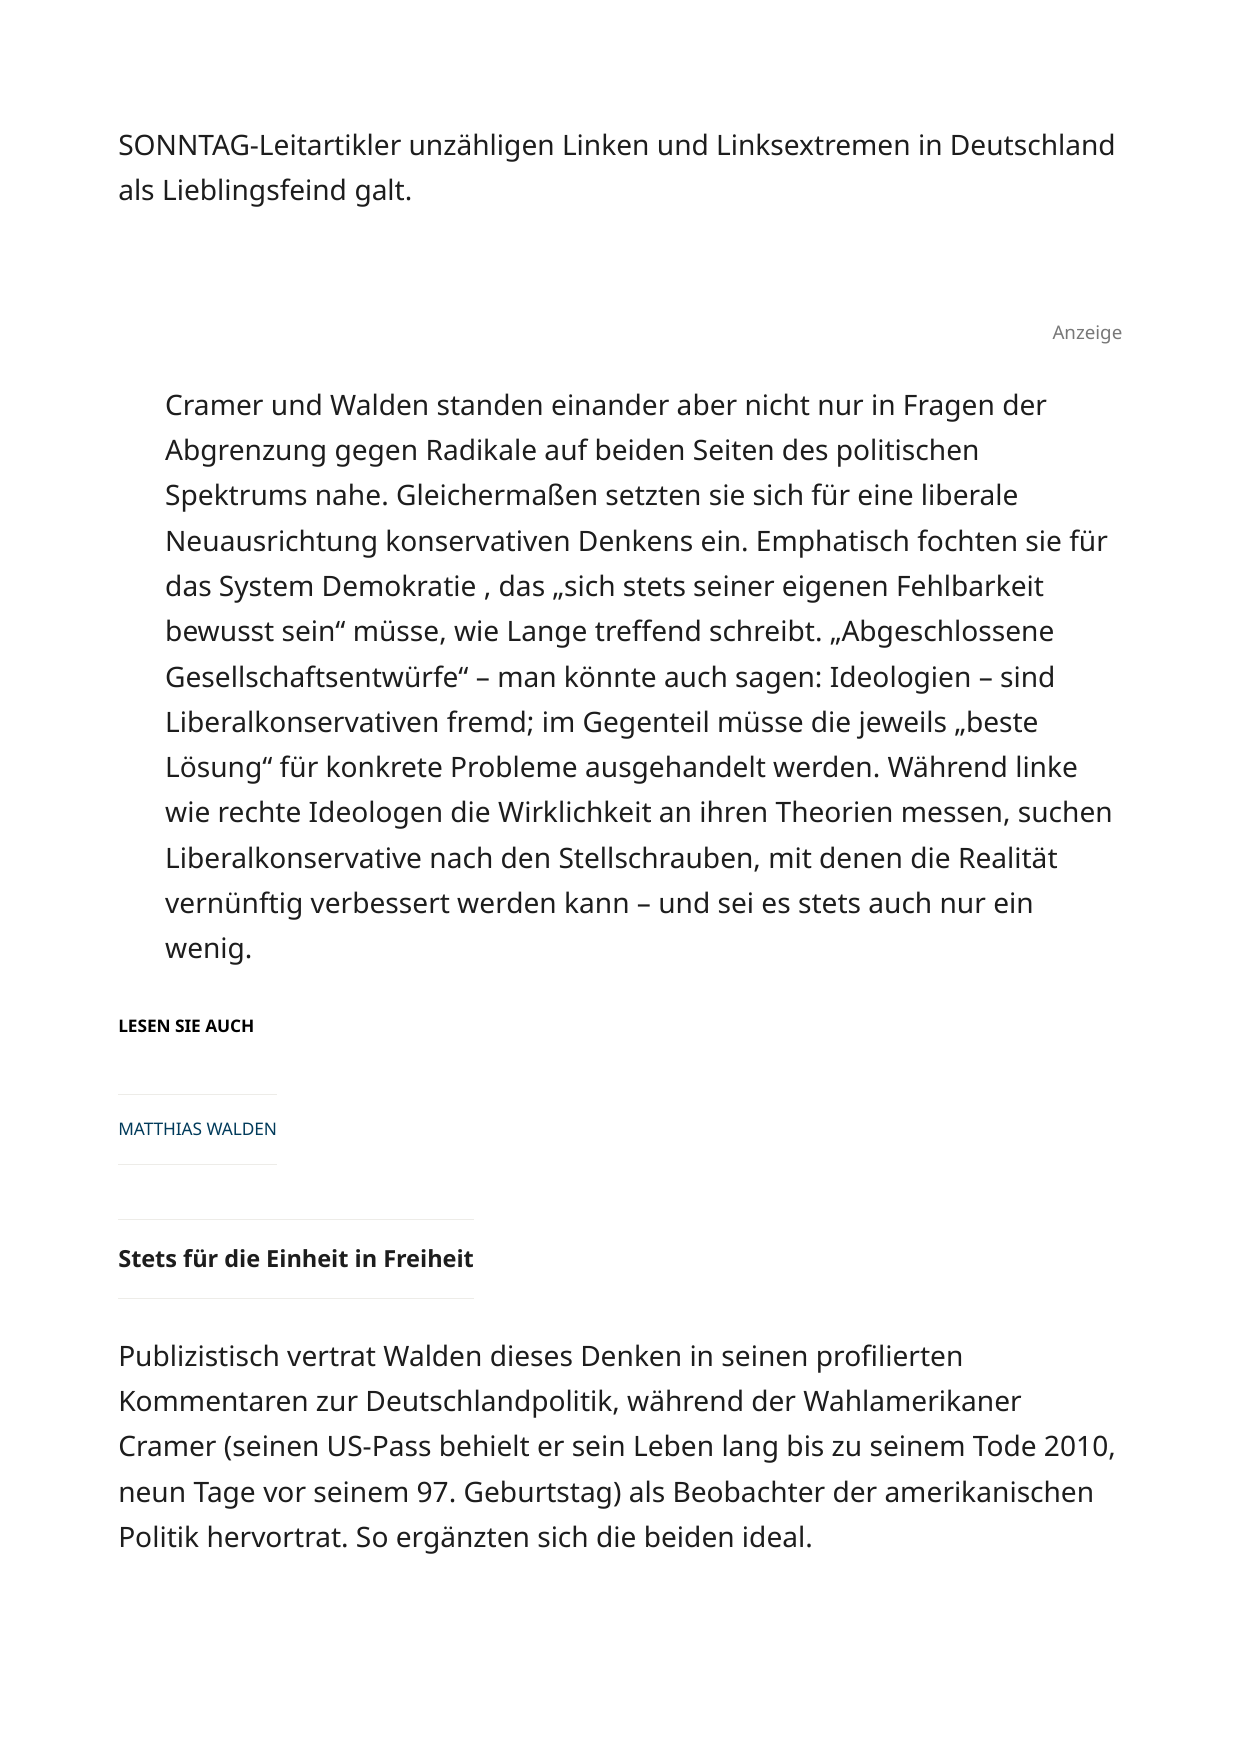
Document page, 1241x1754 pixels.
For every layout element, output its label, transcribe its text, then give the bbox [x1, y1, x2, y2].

text MATTHIAS WALDEN [118, 1094, 1122, 1164]
text Cramer und Walden standen einander aber nicht nur in Fragen der Abgrenzung gegen Radikale auf beiden Seiten des politischen Spektrums nahe. Gleichermaßen setzten sie sich für eine liberale Neuausrichtung konservativen Denkens ein. Emphatisch fochten sie für das System Demokratie , das „sich stets seiner eigenen Fehlbarkeit bewusst sein“ müsse, wie Lange treffend schreibt. „Abgeschlossene Gesellschaftsentwürfe“ – man könnte auch sagen: Ideologien – sind Liberalkonservativen fremd; im Gegenteil müsse die jeweils „beste Lösung“ für konkrete Probleme ausgehandelt werden. Während linke wie rechte Ideologen die Wirklichkeit an ihren Theorien messen, suchen Liberalkonservative nach den Stellschrauben, mit denen die Realität vernünftig verbessert werden kann – und sei es stets auch nur ein wenig. [165, 378, 1122, 967]
text Publizistisch vertrat Walden dieses Denken in seinen profilierten Kommentaren zur Deutschlandpolitik, während der Wahlamerikaner Cramer (seinen US-Pass behielt er sein Leben lang bis zu seinem Tode 2010, neun Tage vor seinem 97. Geburtstag) als Beobachter der amerikanischen Politik hervortrat. So ergänzten sich die beiden ideal. [118, 1329, 1122, 1556]
text LESEN SIE AUCH [118, 1014, 1122, 1037]
text Stets für die Einheit in Freiheit [118, 1219, 1122, 1298]
text SONNTAG-Leitartikler unzähligen Linken und Linksextremen in Deutschland als Lieblingsfeind galt. [118, 118, 1122, 209]
text Anzeige [118, 320, 1122, 345]
